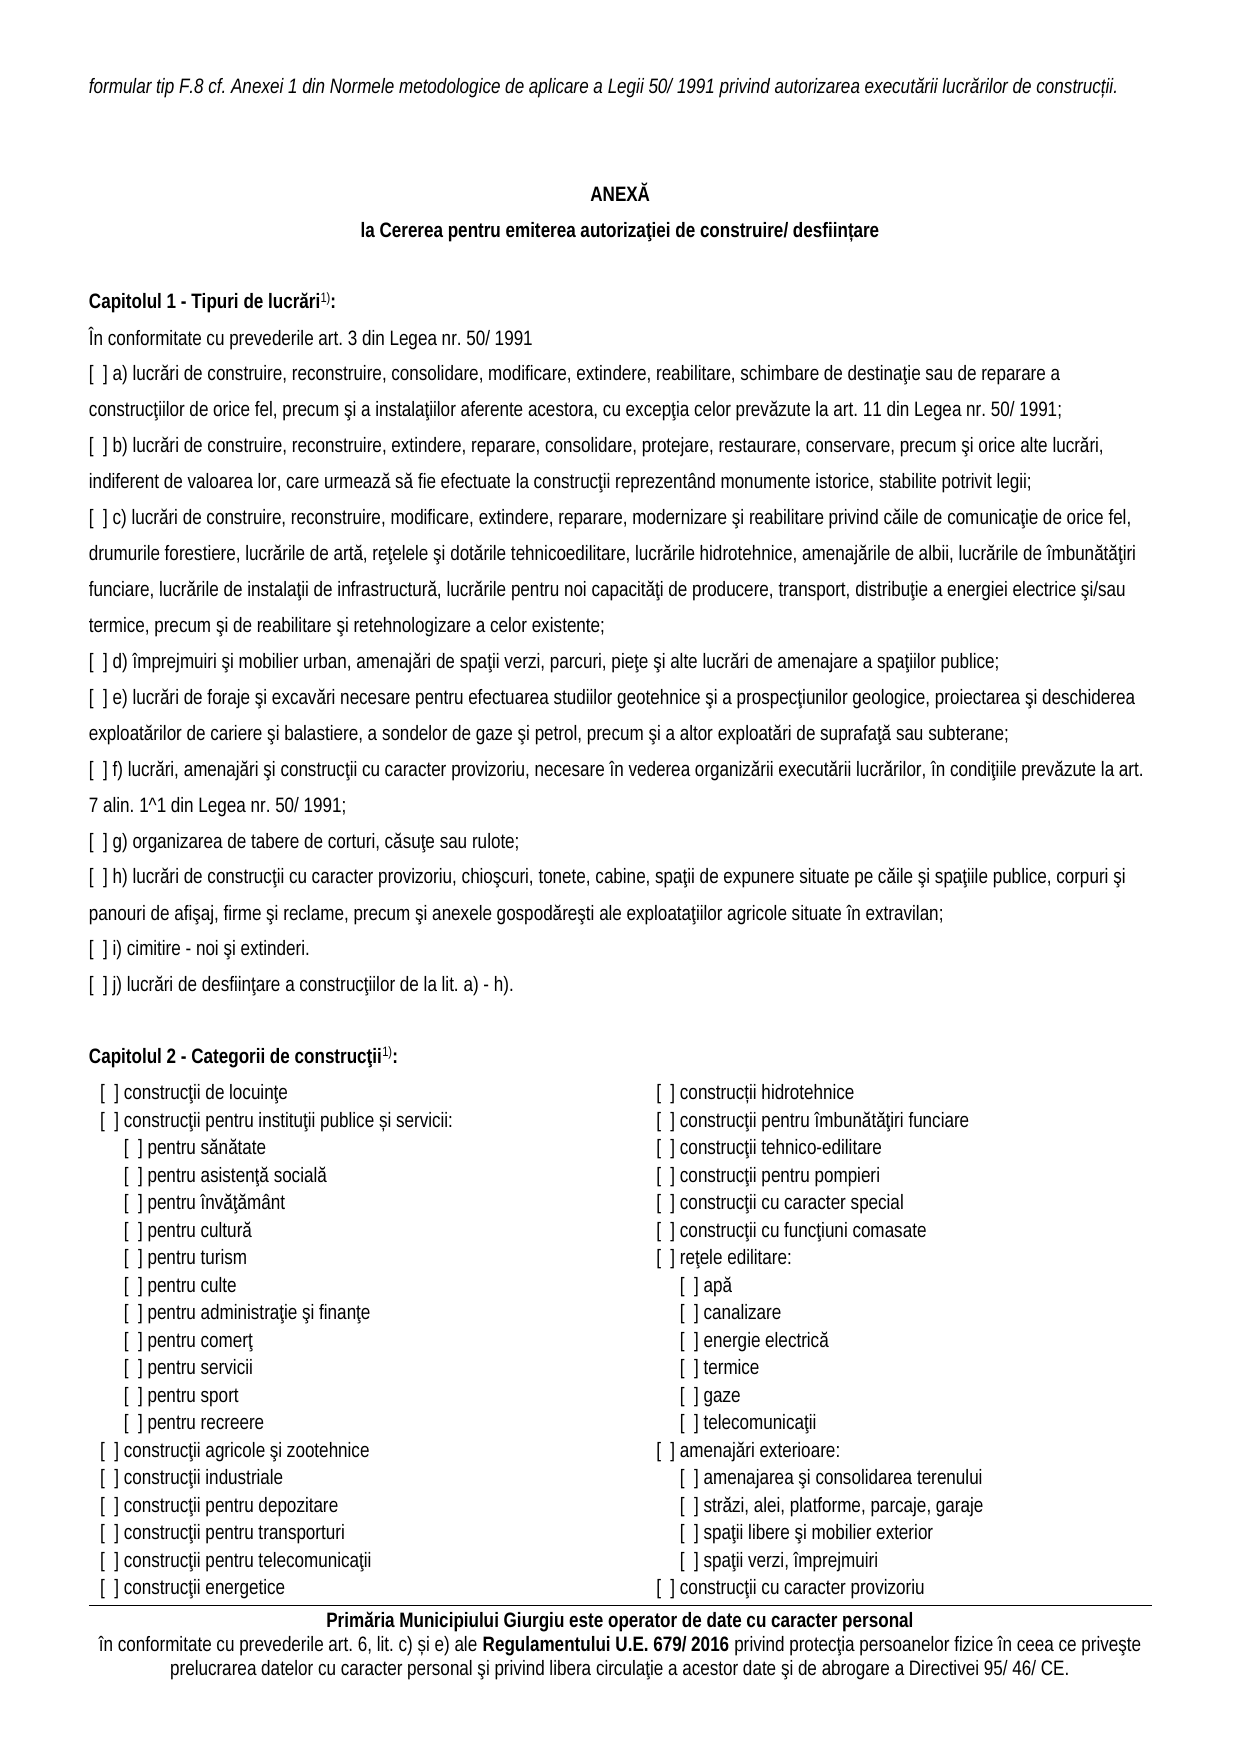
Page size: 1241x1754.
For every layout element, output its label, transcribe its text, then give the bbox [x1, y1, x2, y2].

text ANEXĂ [89, 182, 1152, 206]
text [ ] i) cimitire - noi şi extinderi. [89, 936, 1152, 960]
text [ ] e) lucrări de foraje şi excavări necesare pentru efectuarea studiilor geotehnice şi a prospecţiunilor geologice, proiectarea şi deschiderea exploatărilor de cariere şi balastiere, a sondelor de gaze şi petrol, precum şi a altor exploatări de suprafaţă sau subterane; [89, 685, 1152, 745]
table_header [ ] construcții hidrotehnice [ ] construcţii pentru îmbunătăţiri funciare [ ] construcţii tehnico-edilitare [ ] construcţii pentru pompieri [ ] construcţii cu caracter special [ ] construcţii cu funcţiuni comasate [ ] reţele edilitare: [ ] apă [ ] canalizare [ ] energie electrică [ ] termice [ ] gaze [ ] telecomunicaţii [ ] amenajări exterioare: [ ] amenajarea şi consolidarea terenului [ ] străzi, alei, platforme, parcaje, garaje [ ] spaţii libere şi mobilier exterior [ ] spaţii verzi, împrejmuiri [ ] construcţii cu caracter provizoriu [645, 1080, 1176, 1603]
text [ ] c) lucrări de construire, reconstruire, modificare, extindere, reparare, modernizare şi reabilitare privind căile de comunicaţie de orice fel, drumurile forestiere, lucrările de artă, reţelele şi dotările tehnicoedilitare, lucrările hidrotehnice, amenajările de albii, lucrările de îmbunătăţiri funciare, lucrările de instalaţii de infrastructură, lucrările pentru noi capacităţi de producere, transport, distribuţie a energiei electrice şi/sau termice, precum şi de reabilitare şi retehnologizare a celor existente; [89, 505, 1152, 637]
table_header [620, 1080, 645, 1603]
text Capitolul 2 - Categorii de construcţii1): [89, 1044, 1152, 1068]
text la Cererea pentru emiterea autorizaţiei de construire/ desființare [89, 218, 1152, 242]
text În conformitate cu prevederile art. 3 din Legea nr. 50/ 1991 [89, 325, 1152, 349]
text [ ] f) lucrări, amenajări şi construcţii cu caracter provizoriu, necesare în vederea organizării executării lucrărilor, în condiţiile prevăzute la art. 7 alin. 1^1 din Legea nr. 50/ 1991; [89, 757, 1152, 817]
table_header [ ] construcţii de locuinţe [ ] construcţii pentru instituţii publice și servicii: [ ] pentru sănătate [ ] pentru asistenţă socială [ ] pentru învăţământ [ ] pentru cultură [ ] pentru turism [ ] pentru culte [ ] pentru administraţie şi finanţe [ ] pentru comerţ [ ] pentru servicii [ ] pentru sport [ ] pentru recreere [ ] construcţii agricole şi zootehnice [ ] construcţii industriale [ ] construcţii pentru depozitare [ ] construcţii pentru transporturi [ ] construcţii pentru telecomunicaţii [ ] construcţii energetice [89, 1080, 620, 1603]
text [ ] d) împrejmuiri şi mobilier urban, amenajări de spaţii verzi, parcuri, pieţe şi alte lucrări de amenajare a spaţiilor publice; [89, 649, 1152, 673]
text [ ] g) organizarea de tabere de corturi, căsuţe sau rulote; [89, 828, 1152, 852]
text [ ] j) lucrări de desfiinţare a construcţiilor de la lit. a) - h). [89, 972, 1152, 996]
text formular tip F.8 cf. Anexei 1 din Normele metodologice de aplicare a Legii 50/ 1991 privind autorizarea executării lucrărilor de construcții. [89, 74, 1152, 98]
text [ ] a) lucrări de construire, reconstruire, consolidare, modificare, extindere, reabilitare, schimbare de destinaţie sau de reparare a construcţiilor de orice fel, precum şi a instalaţiilor aferente acestora, cu excepţia celor prevăzute la art. 11 din Legea nr. 50/ 1991; [89, 361, 1152, 421]
text [ ] h) lucrări de construcţii cu caracter provizoriu, chioşcuri, tonete, cabine, spaţii de expunere situate pe căile şi spaţiile publice, corpuri şi panouri de afişaj, firme şi reclame, precum şi anexele gospodăreşti ale exploataţiilor agricole situate în extravilan; [89, 864, 1152, 924]
text [ ] b) lucrări de construire, reconstruire, extindere, reparare, consolidare, protejare, restaurare, conservare, precum şi orice alte lucrări, indiferent de valoarea lor, care urmează să fie efectuate la construcţii reprezentând monumente istorice, stabilite potrivit legii; [89, 433, 1152, 493]
text Capitolul 1 - Tipuri de lucrări1): [89, 289, 1152, 313]
